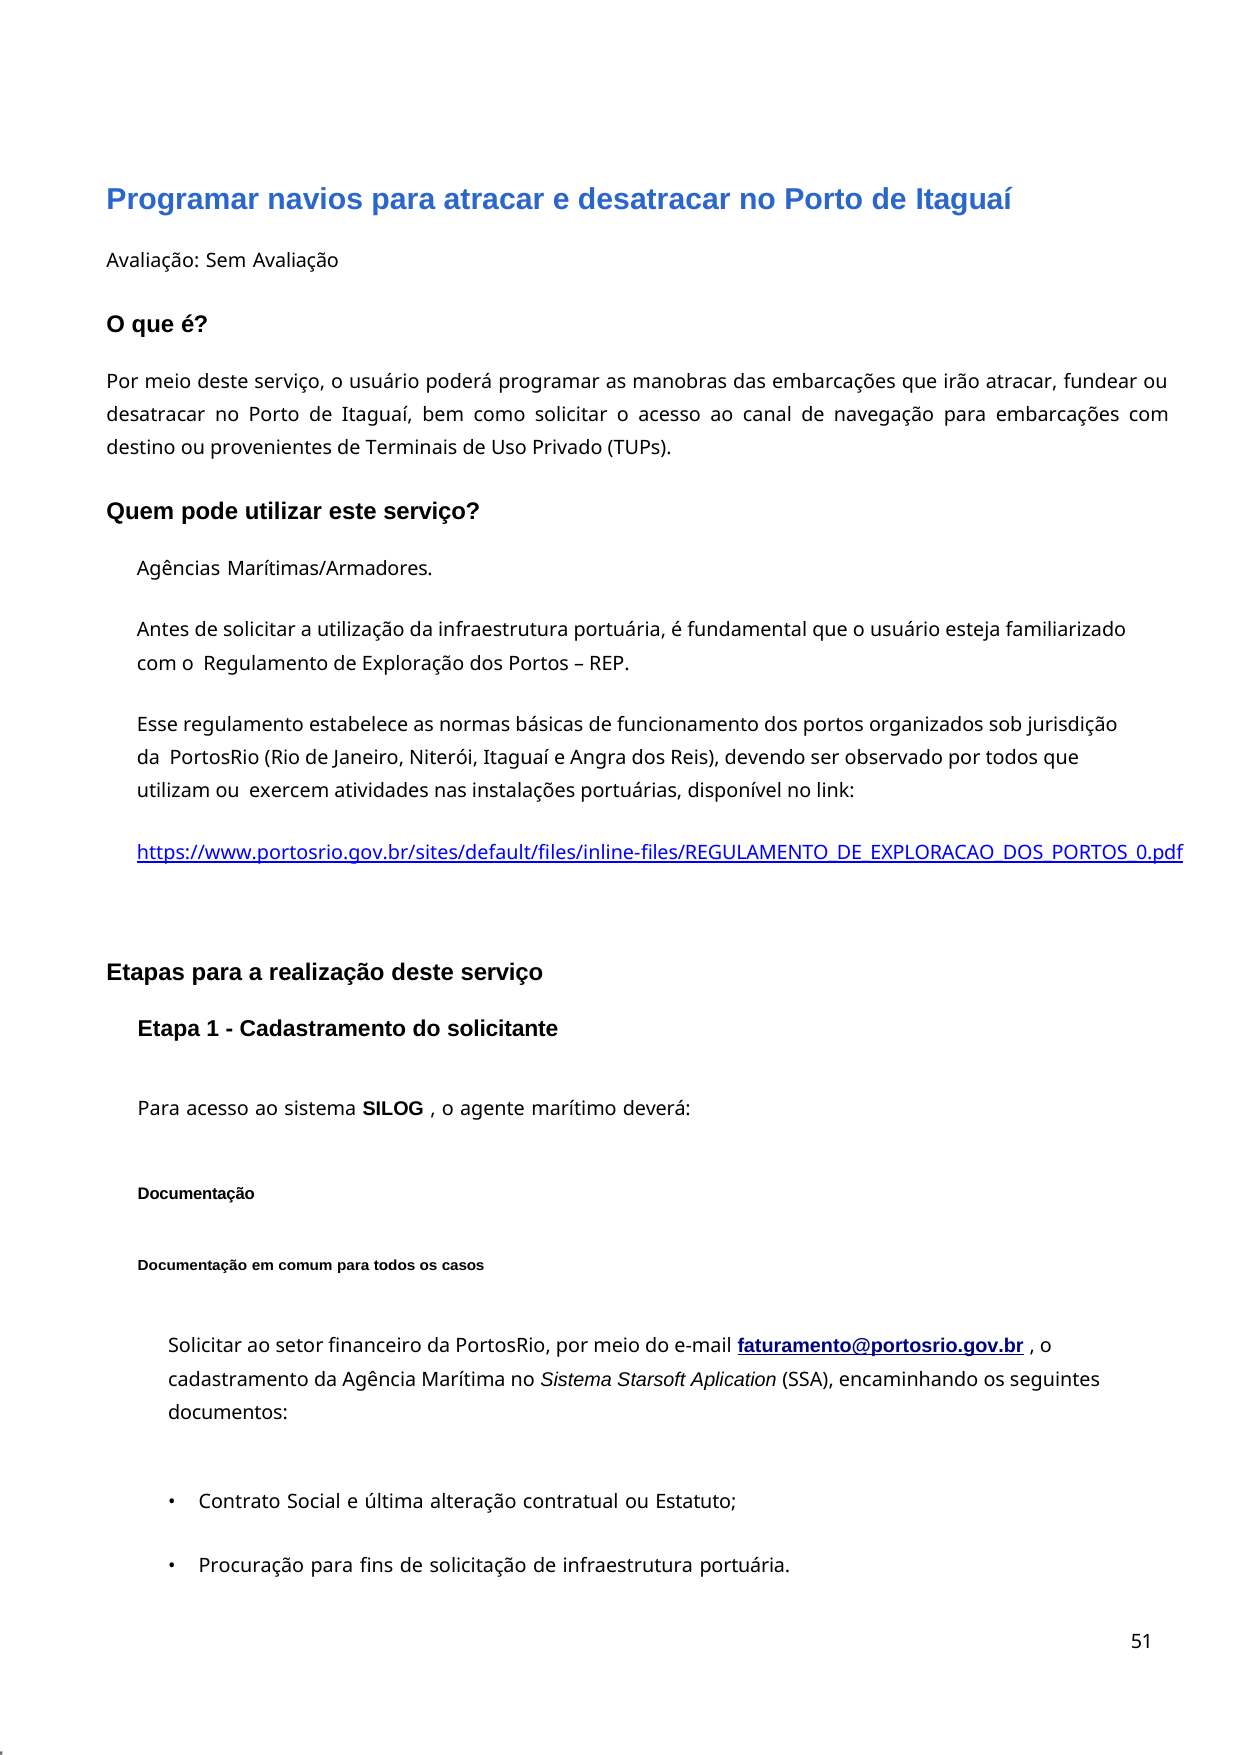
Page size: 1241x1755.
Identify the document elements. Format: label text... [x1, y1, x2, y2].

subtitle Quem pode utilizar este serviço? [106, 497, 1241, 525]
text Para acesso ao sistema SILOG , o agente marítimo deverá: [137, 1094, 1241, 1121]
subtitle Programar navios para atracar e desatracar no Porto de Itaguaí [106, 181, 1241, 216]
subtitle Etapas para a realização deste serviço [106, 958, 1241, 986]
text Por meio deste serviço, o usuário poderá programar as manobras das embarcações que irão atracar, fundear ou desatracar no Porto de Itaguaí, bem como solicitar o acesso ao canal de navegação para embarcações com destino ou provenientes de Terminais de Uso Privado (TUPs). [106, 367, 1169, 461]
list Contrato Social e última alteração contratual ou Estatuto; [168, 1487, 1241, 1514]
text Esse regulamento estabelece as normas básicas de funcionamento dos portos organizados sob jurisdição da PortosRio (Rio de Janeiro, Niterói, Itaguaí e Angra dos Reis), devendo ser observado por todos que utilizam ou exercem atividades nas instalações portuárias, disponível no link: [137, 711, 1146, 804]
text https://www.portosrio.gov.br/sites/default/files/inline-files/REGULAMENTO_DE_EXPLORACAO_DOS_PORTOS_0.pdf [137, 838, 1241, 865]
text Documentação [137, 1183, 1241, 1203]
list Procuração para fins de solicitação de infraestrutura portuária. [168, 1551, 1241, 1578]
subtitle O que é? [106, 310, 1241, 337]
text Antes de solicitar a utilização da infraestrutura portuária, é fundamental que o usuário esteja familiarizado com o Regulamento de Exploração dos Portos – REP. [137, 616, 1146, 676]
text Avaliação: Sem Avaliação [106, 247, 1241, 273]
subtitle Etapa 1 - Cadastramento do solicitante [137, 1014, 1241, 1041]
text Solicitar ao setor financeiro da PortosRio, por meio do e-mail faturamento@portosrio.gov.br , o cadastramento da Agência Marítima no Sistema Starsoft Aplication (SSA), encaminhando os seguintes documentos: [168, 1332, 1146, 1425]
text Agências Marítimas/Armadores. [137, 555, 1241, 582]
text Documentação em comum para todos os casos [137, 1257, 1241, 1274]
